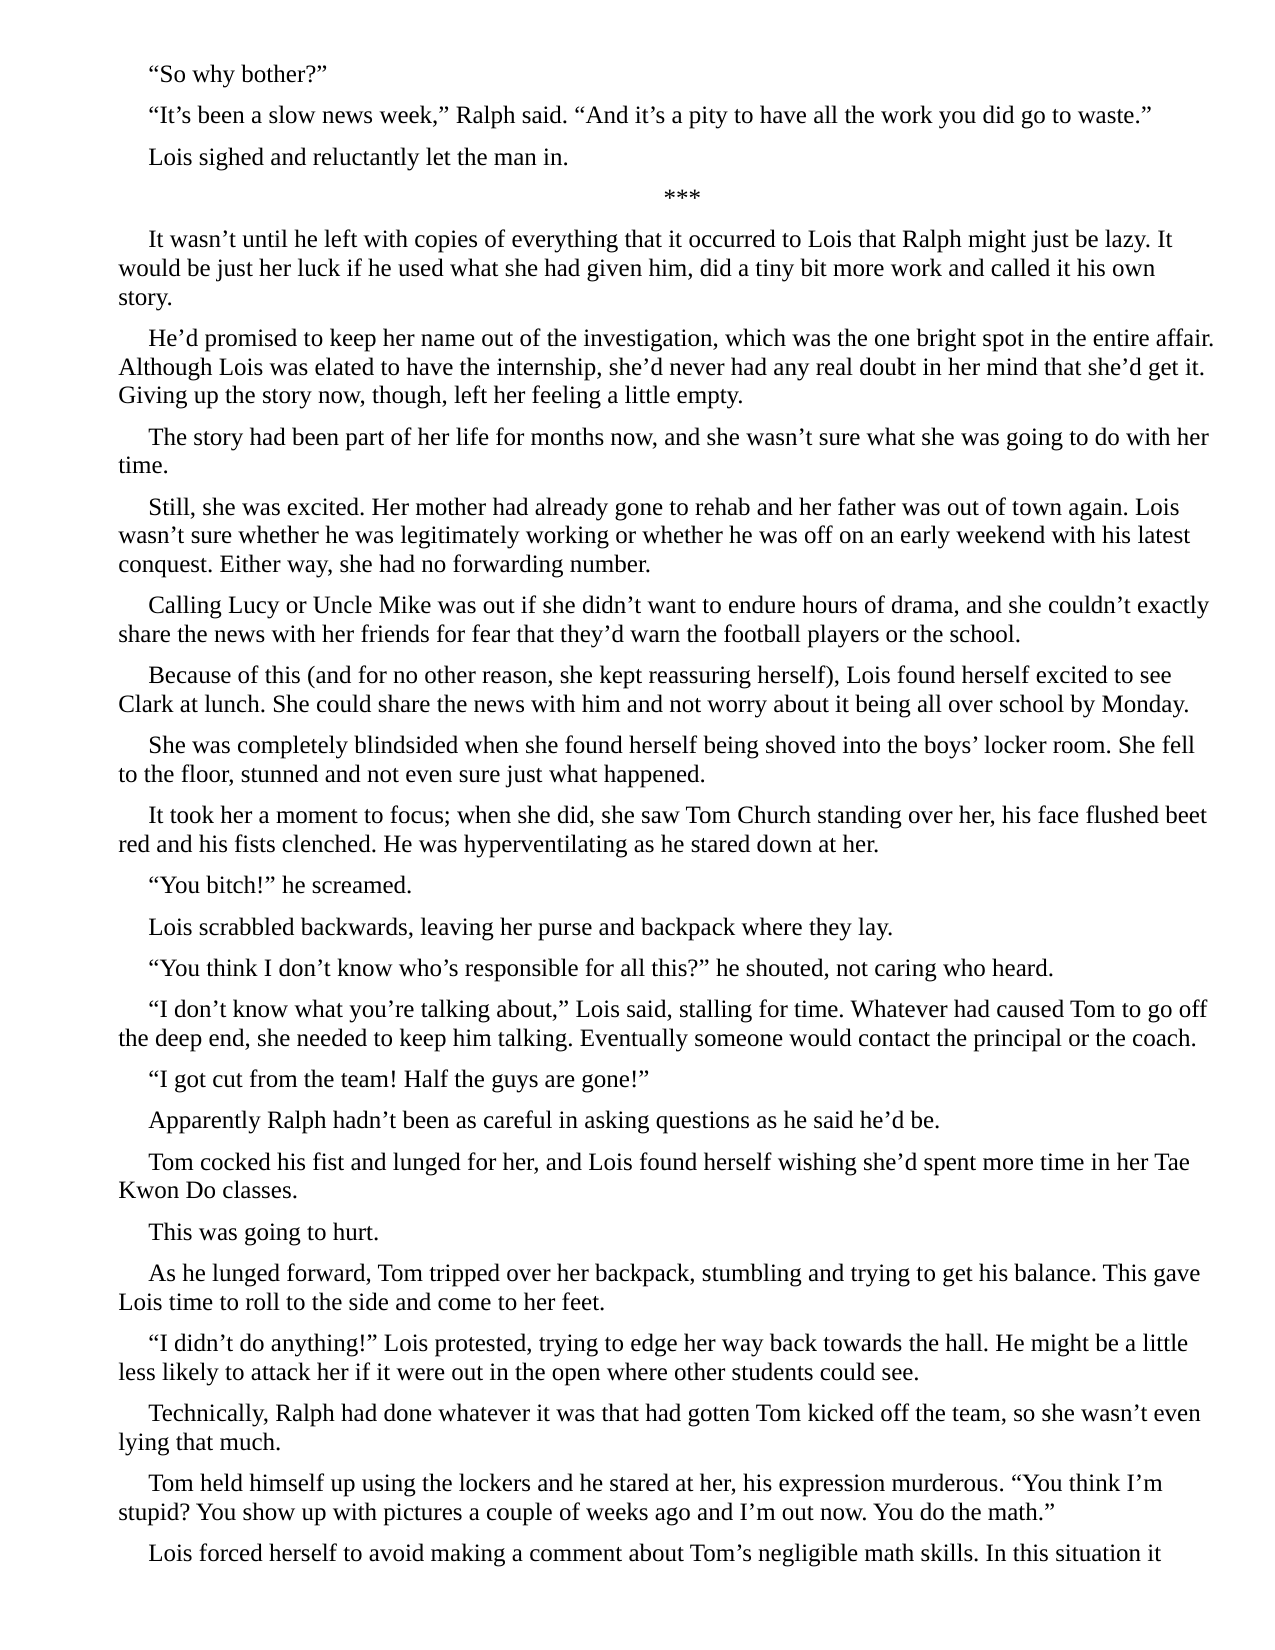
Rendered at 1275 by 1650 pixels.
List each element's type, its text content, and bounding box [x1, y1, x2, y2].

text It took her a moment to focus; when she did, she saw Tom Church standing over her, his face flushed beet red and his fists clenched. He was hyperventilating as he stared down at her. [118, 800, 1216, 858]
text “So why bother?” [118, 59, 1216, 88]
text “It’s been a slow news week,” Ralph said. “And it’s a pity to have all the work you did go to waste.” [118, 100, 1216, 129]
text *** [118, 183, 1216, 212]
text She was completely blindsided when she found herself being shoved into the boys’ locker room. She fell to the floor, stunned and not even sure just what happened. [118, 730, 1216, 788]
text Lois forced herself to avoid making a comment about Tom’s negligible math skills. In this situation it [118, 1538, 1216, 1567]
text As he lunged forward, Tom tripped over her backpack, stumbling and trying to get his balance. This gave Lois time to roll to the side and come to her feet. [118, 1258, 1216, 1315]
text Still, she was excited. Her mother had already gone to rehab and her father was out of town again. Lois wasn’t sure whether he was legitimately working or whether he was off on an early weekend with his latest conquest. Either way, she had no forwarding number. [118, 492, 1216, 578]
text “I didn’t do anything!” Lois protested, trying to edge her way back towards the hall. He might be a little less likely to attack her if it were out in the open where other students could see. [118, 1328, 1216, 1385]
text “I got cut from the team! Half the guys are gone!” [118, 1064, 1216, 1093]
text “I don’t know what you’re talking about,” Lois said, stalling for time. Whatever had caused Tom to go off the deep end, she needed to keep him talking. Eventually someone would contact the principal or the coach. [118, 994, 1216, 1052]
text This was going to hurt. [118, 1217, 1216, 1245]
text It wasn’t until he left with copies of everything that it occurred to Lois that Ralph might just be lazy. It would be just her luck if he used what she had given him, did a tiny bit more work and called it his own story. [118, 224, 1216, 310]
text “You think I don’t know who’s responsible for all this?” he shouted, not caring who heard. [118, 953, 1216, 982]
text The story had been part of her life for months now, and she wasn’t sure what she was going to do with her time. [118, 422, 1216, 479]
text Technically, Ralph had done whatever it was that had gotten Tom kicked off the team, so she wasn’t even lying that much. [118, 1398, 1216, 1455]
text Lois scrabbled backwards, leaving her purse and backpack where they lay. [118, 912, 1216, 940]
text Because of this (and for no other reason, she kept reassuring herself), Lois found herself excited to see Clark at lunch. She could share the news with him and not worry about it being all over school by Monday. [118, 660, 1216, 718]
text Tom held himself up using the lockers and he stared at her, his expression murderous. “You think I’m stupid? You show up with pictures a couple of weeks ago and I’m out now. You do the math.” [118, 1468, 1216, 1525]
text Calling Lucy or Uncle Mike was out if she didn’t want to endure hours of drama, and she couldn’t exactly share the news with her friends for fear that they’d warn the football players or the school. [118, 590, 1216, 648]
text Lois sighed and reluctantly let the man in. [118, 142, 1216, 170]
text “You bitch!” he screamed. [118, 870, 1216, 899]
text Apparently Ralph hadn’t been as careful in asking questions as he said he’d be. [118, 1105, 1216, 1134]
text Tom cocked his fist and lunged for her, and Lois found herself wishing she’d spent more time in her Tae Kwon Do classes. [118, 1147, 1216, 1204]
text He’d promised to keep her name out of the investigation, which was the one bright spot in the entire affair. Although Lois was elated to have the internship, she’d never had any real doubt in her mind that she’d get it. Giving up the story now, though, left her feeling a little empty. [118, 323, 1216, 409]
